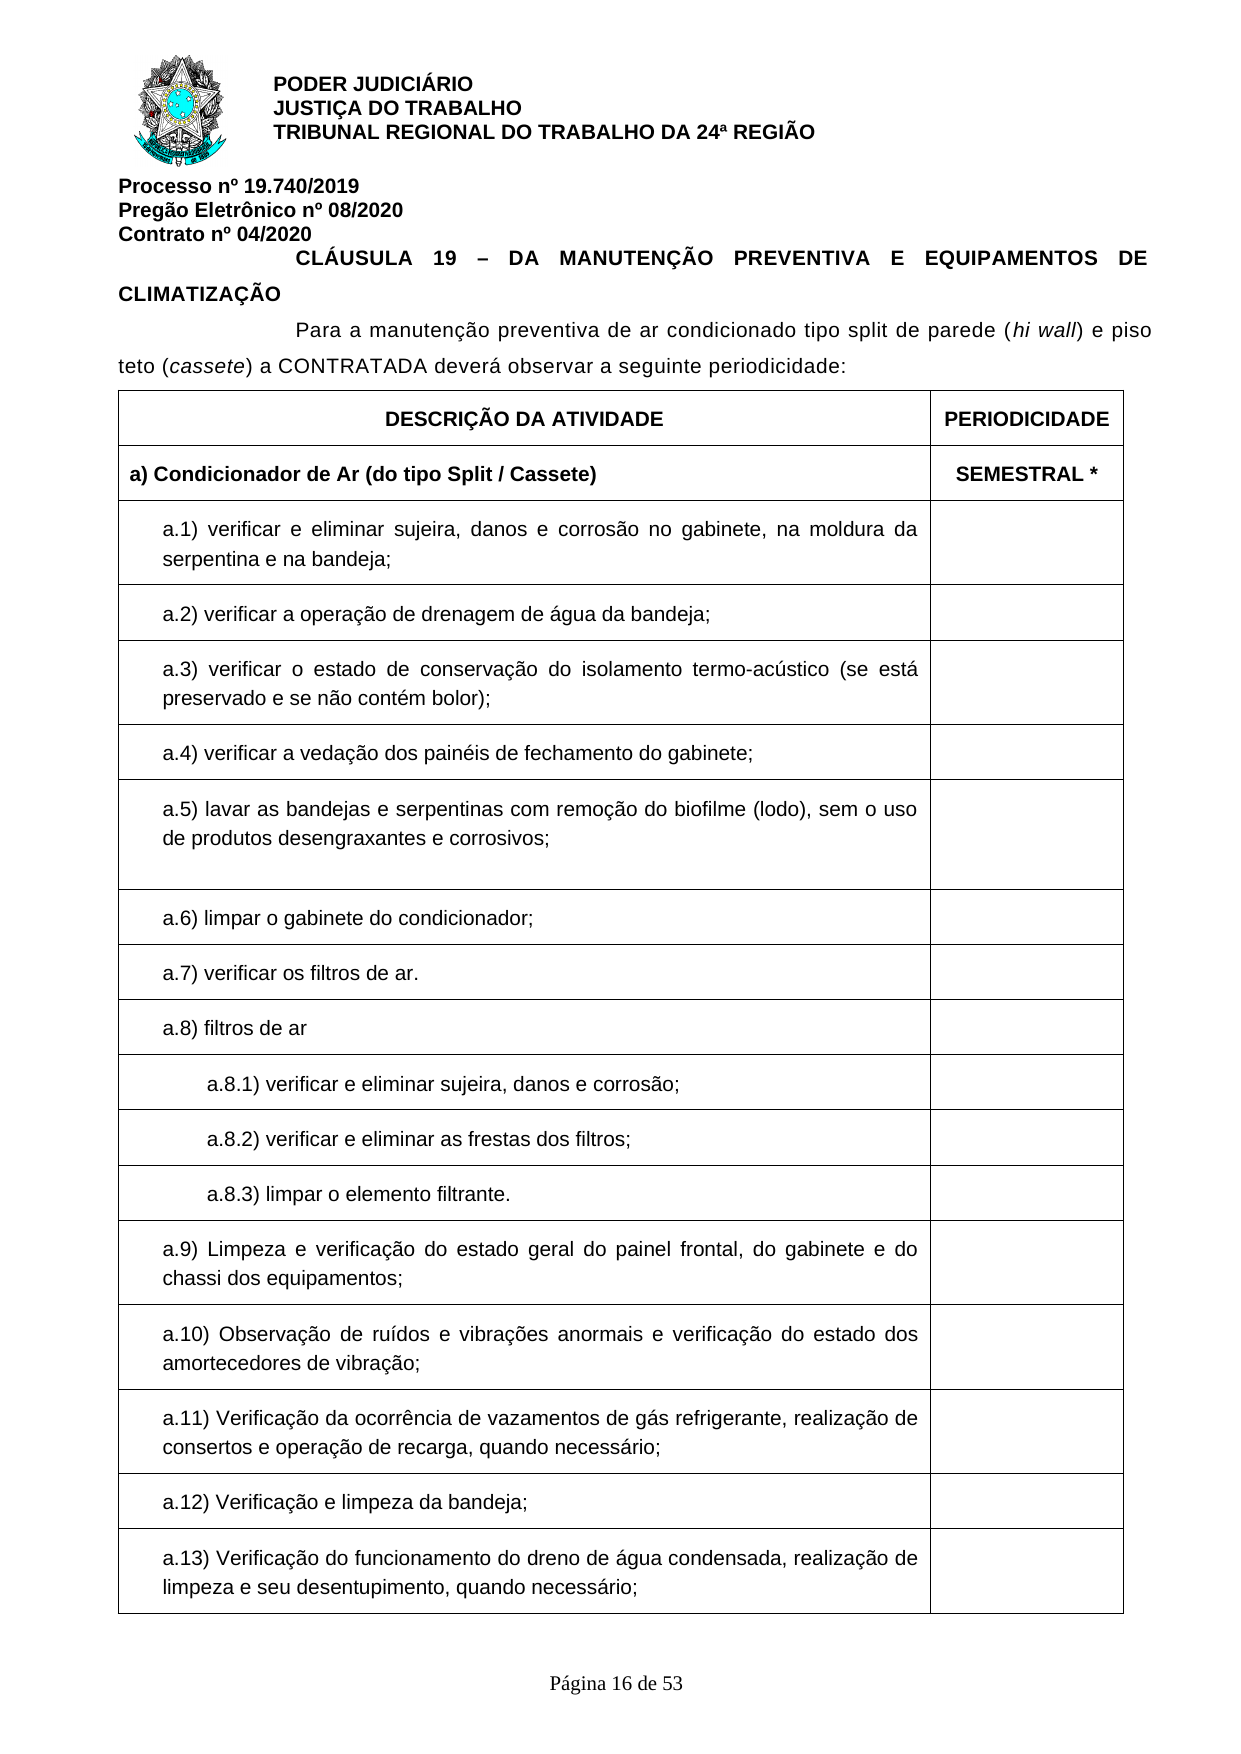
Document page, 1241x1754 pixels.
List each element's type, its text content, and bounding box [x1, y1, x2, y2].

table_cell [931, 1474, 1123, 1528]
table_cell [931, 725, 1123, 779]
table_cell a.1) verificar e eliminar sujeira, danos e corrosão no gabinete, na moldura da serpentina e na bandeja; [119, 501, 930, 584]
table_cell [931, 945, 1123, 999]
table_cell a.8.1) verificar e eliminar sujeira, danos e corrosão; [119, 1055, 930, 1109]
table_cell [931, 585, 1123, 639]
table_cell [931, 1221, 1123, 1304]
table_cell [931, 780, 1123, 888]
table_cell a.7) verificar os filtros de ar. [119, 945, 930, 999]
table_cell a.6) limpar o gabinete do condicionador; [119, 890, 930, 944]
table_cell a.8.3) limpar o elemento filtrante. [119, 1166, 930, 1220]
table_cell [931, 1390, 1123, 1473]
table_cell [931, 1305, 1123, 1388]
text CLÁUSULA 19 – DA MANUTENÇÃO PREVENTIVA E EQUIPAMENTOS DE CLIMATIZAÇÃO [118, 246, 1149, 306]
table_cell [931, 1166, 1123, 1220]
table_cell [931, 1110, 1123, 1164]
table_cell a.13) Verificação do funcionamento do dreno de água condensada, realização de limpeza e seu desentupimento, quando necessário; [119, 1529, 930, 1612]
table_header PERIODICIDADE [931, 391, 1123, 445]
table_cell a.11) Verificação da ocorrência de vazamentos de gás refrigerante, realização de consertos e operação de recarga, quando necessário; [119, 1390, 930, 1473]
table_cell a.2) verificar a operação de drenagem de água da bandeja; [119, 585, 930, 639]
table_cell a.4) verificar a vedação dos painéis de fechamento do gabinete; [119, 725, 930, 779]
table_cell a) Condicionador de Ar (do tipo Split / Cassete) [119, 446, 930, 500]
table_cell a.8) filtros de ar [119, 1000, 930, 1054]
table_cell [931, 1055, 1123, 1109]
table_cell a.12) Verificação e limpeza da bandeja; [119, 1474, 930, 1528]
table_cell [931, 1529, 1123, 1612]
table_cell a.10) Observação de ruídos e vibrações anormais e verificação do estado dos amortecedores de vibração; [119, 1305, 930, 1388]
table_cell [931, 641, 1123, 724]
table_cell a.5) lavar as bandejas e serpentinas com remoção do biofilme (lodo), sem o uso de produtos desengraxantes e corrosivos; [119, 780, 930, 888]
table_cell SEMESTRAL * [931, 446, 1123, 500]
table_cell [931, 501, 1123, 584]
table_cell a.9) Limpeza e verificação do estado geral do painel frontal, do gabinete e do chassi dos equipamentos; [119, 1221, 930, 1304]
table_cell [931, 890, 1123, 944]
table_cell a.8.2) verificar e eliminar as frestas dos filtros; [119, 1110, 930, 1164]
table_cell [931, 1000, 1123, 1054]
text Para a manutenção preventiva de ar condicionado tipo split de parede (hi wall) e piso teto (cassete) a CONTRATADA deverá observar a seguinte periodicidade: [118, 318, 1152, 377]
picture [133, 55, 228, 167]
table_header DESCRIÇÃO DA ATIVIDADE [119, 391, 930, 445]
table_cell a.3) verificar o estado de conservação do isolamento termo-acústico (se está preservado e se não contém bolor); [119, 641, 930, 724]
